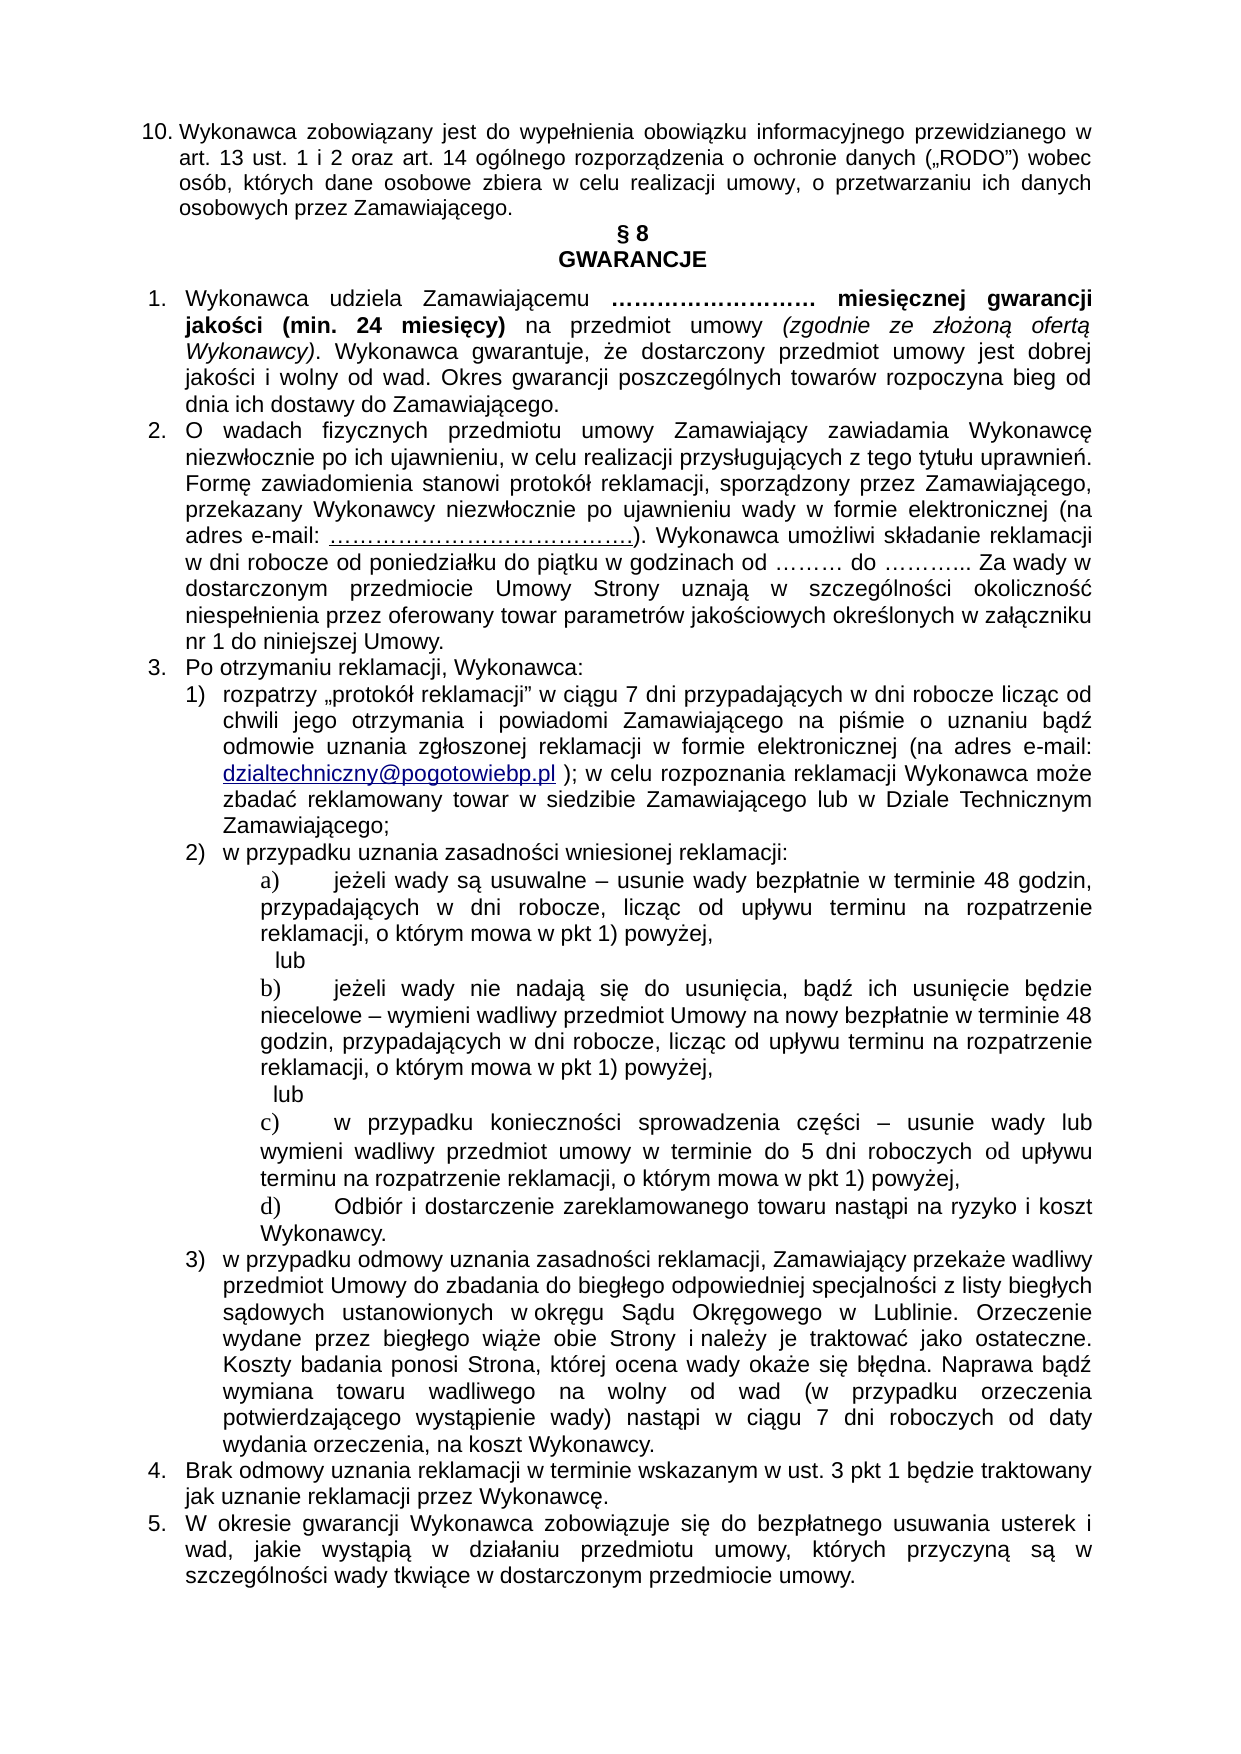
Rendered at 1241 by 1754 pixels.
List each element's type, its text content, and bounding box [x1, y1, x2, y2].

list O wadach fizycznych przedmiotu umowy Zamawiający zawiadamia Wykonawcę niezwłocznie po ich ujawnieniu, w celu realizacji przysługujących z tego tytułu uprawnień. Formę zawiadomienia stanowi protokół reklamacji, sporządzony przez Zamawiającego, przekazany Wykonawcy niezwłocznie po ujawnieniu wady w formie elektronicznej (na adres e-mail: ………………………………….). Wykonawca umożliwi składanie reklamacji w dni robocze od poniedziałku do piątku w godzinach od ……… do ………... Za wady w dostarczonym przedmiocie Umowy Strony uznają w szczególności okoliczność niespełnienia przez oferowany towar parametrów jakościowych określonych w załączniku nr 1 do niniejszej Umowy. [148, 417, 1093, 654]
list jeżeli wady są usuwalne – usunie wady bezpłatnie w terminie 48 godzin, przypadających w dni robocze, licząc od upływu terminu na rozpatrzenie reklamacji, o którym mowa w pkt 1) powyżej, [260, 865, 1093, 947]
list Wykonawca zobowiązany jest do wypełnienia obowiązku informacyjnego przewidzianego w art. 13 ust. 1 i 2 oraz art. 14 ogólnego rozporządzenia o ochronie danych („RODO”) wobec osób, których dane osobowe zbiera w celu realizacji umowy, o przetwarzaniu ich danych osobowych przez Zamawiającego. [141, 118, 1093, 220]
list Brak odmowy uznania reklamacji w terminie wskazanym w ust. 3 pkt 1 będzie traktowany jak uznanie reklamacji przez Wykonawcę. [148, 1457, 1093, 1509]
list jeżeli wady nie nadają się do usunięcia, bądź ich usunięcie będzie niecelowe – wymieni wadliwy przedmiot Umowy na nowy bezpłatnie w terminie 48 godzin, przypadających w dni robocze, licząc od upływu terminu na rozpatrzenie reklamacji, o którym mowa w pkt 1) powyżej, [260, 973, 1093, 1081]
list Po otrzymaniu reklamacji, Wykonawca: [148, 654, 1093, 681]
list w przypadku uznania zasadności wniesionej reklamacji: [185, 839, 1093, 865]
text GWARANCJE [173, 246, 1093, 273]
list Wykonawca udziela Zamawiającemu ……………………… miesięcznej gwarancji jakości (min. 24 miesięcy) na przedmiot umowy (zgodnie ze złożoną ofertą Wykonawcy). Wykonawca gwarantuje, że dostarczony przedmiot umowy jest dobrej jakości i wolny od wad. Okres gwarancji poszczególnych towarów rozpoczyna bieg od dnia ich dostawy do Zamawiającego. [148, 285, 1093, 417]
list w przypadku konieczności sprowadzenia części – usunie wady lub wymieni wadliwy przedmiot umowy w terminie do 5 dni roboczych od upływu terminu na rozpatrzenie reklamacji, o którym mowa w pkt 1) powyżej, [260, 1107, 1093, 1191]
list w przypadku odmowy uznania zasadności reklamacji, Zamawiający przekaże wadliwy przedmiot Umowy do zbadania do biegłego odpowiedniej specjalności z listy biegłych sądowych ustanowionych w okręgu Sądu Okręgowego w Lublinie. Orzeczenie wydane przez biegłego wiąże obie Strony i należy je traktować jako ostateczne. Koszty badania ponosi Strona, której ocena wady okaże się błędna. Naprawa bądź wymiana towaru wadliwego na wolny od wad (w przypadku orzeczenia potwierdzającego wystąpienie wady) nastąpi w ciągu 7 dni roboczych od daty wydania orzeczenia, na koszt Wykonawcy. [185, 1246, 1093, 1457]
list Odbiór i dostarczenie zareklamowanego towaru nastąpi na ryzyko i koszt Wykonawcy. [260, 1191, 1093, 1246]
text lub [148, 947, 1093, 973]
list W okresie gwarancji Wykonawca zobowiązuje się do bezpłatnego usuwania usterek i wad, jakie wystąpią w działaniu przedmiotu umowy, których przyczyną są w szczególności wady tkwiące w dostarczonym przedmiocie umowy. [148, 1509, 1093, 1589]
text § 8 [173, 220, 1093, 246]
list rozpatrzy „protokół reklamacji” w ciągu 7 dni przypadających w dni robocze licząc od chwili jego otrzymania i powiadomi Zamawiającego na piśmie o uznaniu bądź odmowie uznania zgłoszonej reklamacji w formie elektronicznej (na adres e-mail: dzialtechniczny@pogotowiebp.pl ); w celu rozpoznania reklamacji Wykonawca może zbadać reklamowany towar w siedzibie Zamawiającego lub w Dziale Technicznym Zamawiającego; [185, 681, 1093, 839]
text lub [260, 1081, 1093, 1107]
